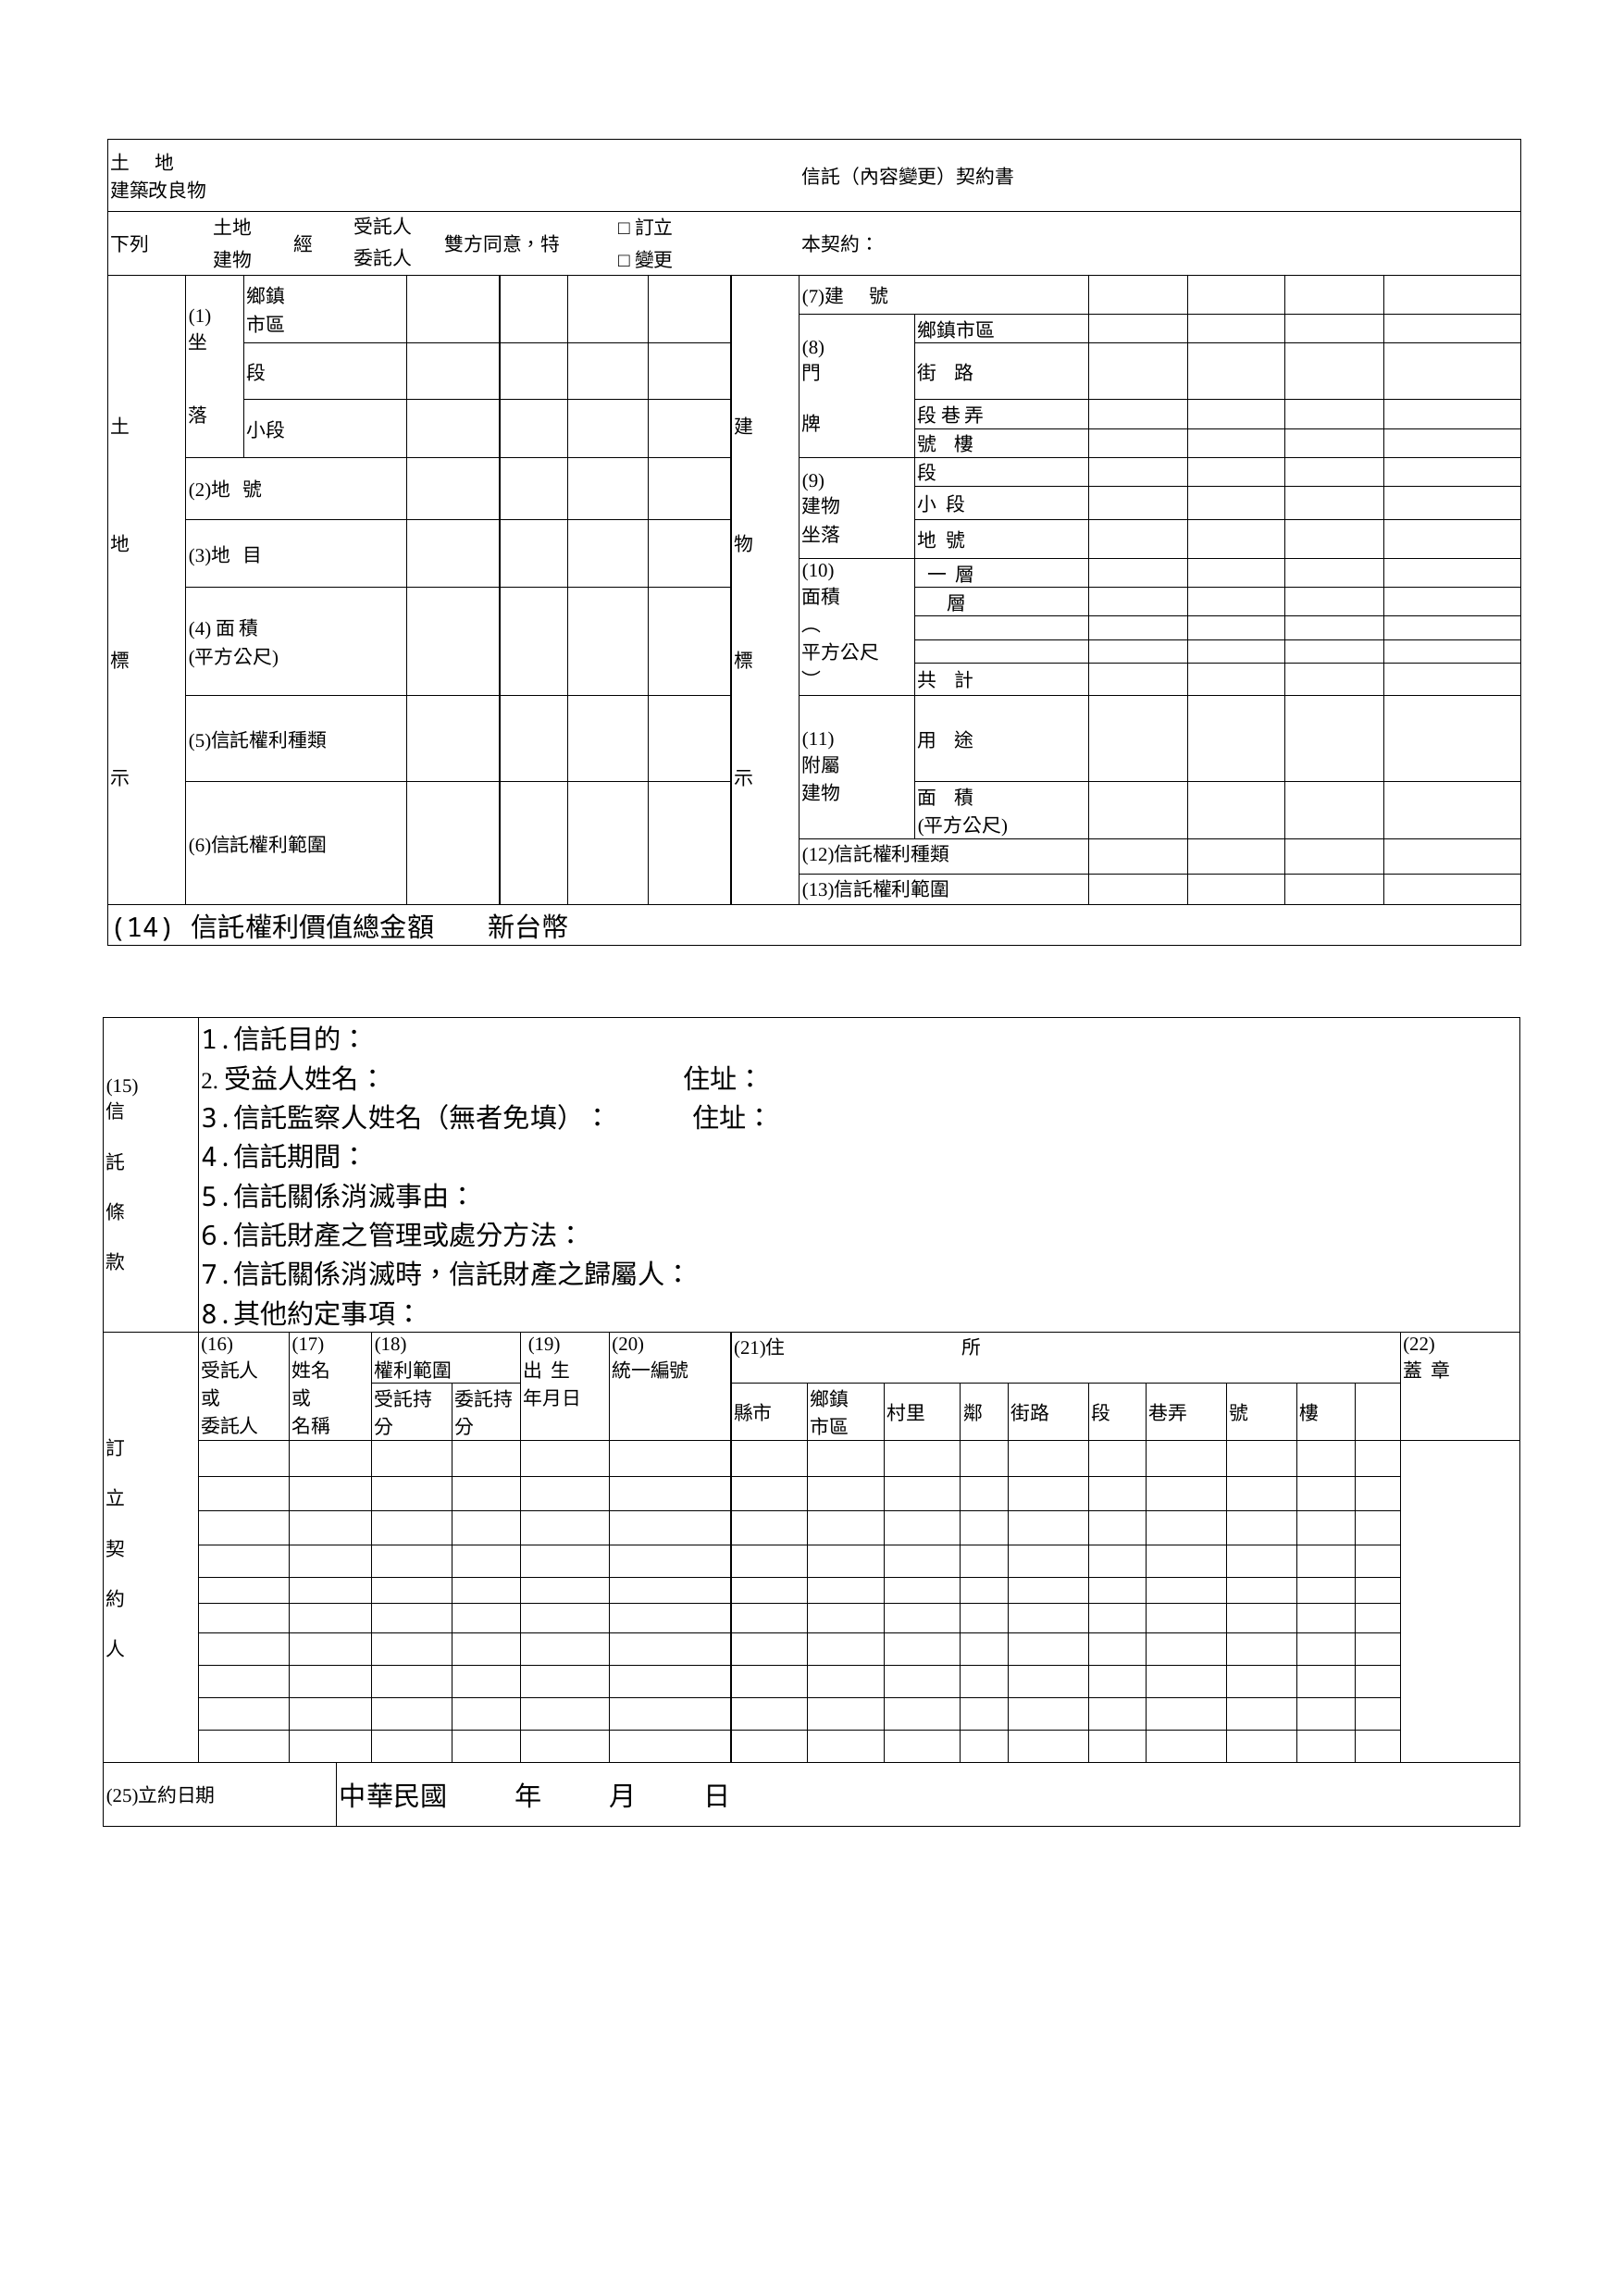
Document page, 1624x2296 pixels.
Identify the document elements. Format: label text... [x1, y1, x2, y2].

table_cell [1384, 429, 1520, 457]
table_cell [1384, 782, 1520, 838]
table_cell [501, 458, 567, 519]
table_cell 街 路 [915, 343, 1088, 399]
table_cell (8) 門 牌 [800, 315, 914, 457]
table_cell [290, 1666, 371, 1697]
table_cell [885, 1511, 960, 1545]
table_cell 段 [1089, 1384, 1146, 1440]
table_cell [1089, 875, 1187, 904]
table_cell [1089, 1633, 1146, 1665]
table_cell [199, 1477, 289, 1510]
table_cell 面 積 (平方公尺) [915, 782, 1088, 838]
table_cell [649, 782, 730, 904]
table_cell [1384, 520, 1520, 558]
table_cell (10) 面積 ︵ 平方公尺 ︶ [800, 559, 914, 695]
table_cell 經 [291, 212, 351, 275]
table_cell [732, 1511, 807, 1545]
table_cell [452, 1666, 520, 1697]
table_header 信託目的： 受益人姓名： 住址： 信託監察人姓名（無者免填）： 住址： 信託期間： 信託關係消滅事由： 信託財產之管理或處分方法： 信託關係消滅時，信託財產之歸屬人： 其他約定事項： [199, 1018, 1519, 1332]
table_cell [568, 458, 648, 519]
table_cell [1089, 1698, 1146, 1730]
table_cell [1089, 1545, 1146, 1577]
table_cell [1285, 487, 1383, 519]
table_cell [1356, 1384, 1400, 1440]
table_cell [1384, 458, 1520, 486]
table_cell [290, 1633, 371, 1665]
table_cell [808, 1477, 884, 1510]
table_cell (18) 權利範圍 [372, 1333, 520, 1383]
table_cell [199, 1731, 289, 1762]
table_cell [372, 1477, 452, 1510]
table_cell [1384, 640, 1520, 663]
table_cell 建 物 標 示 [732, 276, 799, 904]
table_cell [372, 1511, 452, 1545]
table_cell [1089, 1477, 1146, 1510]
table_cell [1188, 875, 1284, 904]
table_cell [1285, 429, 1383, 457]
table_cell [1384, 588, 1520, 615]
table_cell [372, 1545, 452, 1577]
table_cell [1089, 487, 1187, 519]
table_cell (21)住 所 [732, 1333, 1400, 1383]
table_cell [452, 1578, 520, 1603]
table_cell [1285, 458, 1383, 486]
table_cell [372, 1698, 452, 1730]
table_cell 共 計 [915, 664, 1088, 695]
table_cell [732, 1477, 807, 1510]
table_cell [290, 1578, 371, 1603]
table_cell [1297, 1477, 1355, 1510]
table_cell [610, 1441, 730, 1476]
table_cell 地 號 [915, 520, 1088, 558]
table_cell [1384, 839, 1520, 873]
table_cell 土 地 標 示 [108, 276, 185, 904]
table_cell [1089, 1731, 1146, 1762]
table_cell [521, 1578, 609, 1603]
table_cell [1188, 616, 1284, 639]
table_cell [1009, 1545, 1088, 1577]
table_cell [732, 1604, 807, 1632]
table_cell [1356, 1441, 1400, 1476]
table_cell [808, 1666, 884, 1697]
table_cell [1188, 276, 1284, 314]
table_cell (3)地 目 [186, 520, 406, 587]
table_cell 土地 [211, 212, 291, 242]
table_cell [568, 696, 648, 781]
table_cell [1384, 616, 1520, 639]
table_cell [372, 1633, 452, 1665]
table_cell [1009, 1731, 1088, 1762]
table_cell 鄰 [961, 1384, 1008, 1440]
table_cell (16) 受託人 或 委託人 [199, 1333, 289, 1440]
table_cell [1009, 1698, 1088, 1730]
table_cell [521, 1698, 609, 1730]
table_cell [732, 1666, 807, 1697]
table_cell 受託持分 [372, 1384, 452, 1440]
table_cell [1089, 640, 1187, 663]
table_cell (22) 蓋 章 [1401, 1333, 1519, 1440]
table_cell [501, 276, 567, 342]
table_cell [1188, 315, 1284, 342]
table_cell [1188, 588, 1284, 615]
table_cell [372, 1441, 452, 1476]
table_cell [407, 782, 499, 904]
table_cell [568, 276, 648, 342]
table_cell [199, 1666, 289, 1697]
table_cell (13)信託權利範圍 [800, 875, 1088, 904]
table_cell [1297, 1633, 1355, 1665]
table_cell [915, 640, 1088, 663]
table_cell [1384, 559, 1520, 587]
table_cell (14) 信託權利價值總金額 新台幣 [108, 905, 1520, 945]
table_cell [1147, 1698, 1226, 1730]
table_cell [961, 1477, 1008, 1510]
table_cell [732, 1731, 807, 1762]
table_cell [452, 1698, 520, 1730]
table_cell [1384, 400, 1520, 428]
table_cell [1147, 1604, 1226, 1632]
table_cell [452, 1511, 520, 1545]
table_cell [452, 1731, 520, 1762]
table_cell [1285, 616, 1383, 639]
table_cell [1356, 1698, 1400, 1730]
table_cell [407, 400, 499, 457]
table_cell [885, 1633, 960, 1665]
table_cell [1089, 343, 1187, 399]
table_cell [1009, 1511, 1088, 1545]
table_cell [1285, 839, 1383, 873]
table_cell 本契約： [800, 212, 1520, 275]
table_cell [1089, 429, 1187, 457]
table_cell [568, 400, 648, 457]
table_cell [199, 1633, 289, 1665]
table_cell [372, 1731, 452, 1762]
table_cell [1384, 276, 1520, 314]
table_cell [1147, 1477, 1226, 1510]
table_cell [290, 1604, 371, 1632]
table_cell [1089, 1666, 1146, 1697]
table_cell [885, 1545, 960, 1577]
table_cell [1227, 1511, 1296, 1545]
table_cell [732, 1545, 807, 1577]
table_cell [1227, 1666, 1296, 1697]
table_cell [1227, 1604, 1296, 1632]
table_cell [1285, 400, 1383, 428]
table_cell [290, 1545, 371, 1577]
table_cell [885, 1698, 960, 1730]
table_cell [1384, 875, 1520, 904]
table_cell 中華民國 年 月 日 [337, 1763, 1519, 1825]
table_cell [1356, 1633, 1400, 1665]
table_cell [1188, 559, 1284, 587]
table_cell [961, 1578, 1008, 1603]
table_cell [372, 1578, 452, 1603]
table_header 信託（內容變更）契約書 [800, 140, 1520, 211]
table_cell [649, 400, 730, 457]
table_cell [199, 1578, 289, 1603]
table_cell [885, 1666, 960, 1697]
table_cell [649, 343, 730, 399]
table_cell [885, 1578, 960, 1603]
table_cell 鄉鎮市區 [915, 315, 1088, 342]
table_cell [610, 1666, 730, 1697]
table_cell [808, 1441, 884, 1476]
table_cell [915, 616, 1088, 639]
table_cell [452, 1604, 520, 1632]
table_cell [199, 1545, 289, 1577]
table_cell [1089, 696, 1187, 781]
table_cell [610, 1477, 730, 1510]
table_cell [961, 1441, 1008, 1476]
table_cell [1384, 664, 1520, 695]
table_cell [1147, 1633, 1226, 1665]
table_cell [1089, 559, 1187, 587]
table_cell [1297, 1511, 1355, 1545]
table_cell [732, 1441, 807, 1476]
table_cell [1188, 520, 1284, 558]
table_cell [1356, 1666, 1400, 1697]
table_cell [1384, 487, 1520, 519]
table_cell [521, 1511, 609, 1545]
table_cell [1188, 400, 1284, 428]
table_cell [290, 1441, 371, 1476]
table_cell 委託持分 [452, 1384, 520, 1440]
table_cell □ 變更 [615, 242, 800, 275]
table_cell [649, 520, 730, 587]
table_cell [1227, 1698, 1296, 1730]
table_cell [808, 1633, 884, 1665]
table_cell 用 途 [915, 696, 1088, 781]
table_header (15) 信 託 條 款 [104, 1018, 198, 1332]
table_header 土 地 建築改良物 [108, 140, 800, 211]
table_cell (19) 出 生 年月日 [521, 1333, 609, 1440]
table_cell [1356, 1604, 1400, 1632]
table_cell 村里 [885, 1384, 960, 1440]
table_cell □ 訂立 [615, 212, 800, 242]
table_cell [961, 1666, 1008, 1697]
table_cell [521, 1731, 609, 1762]
table_cell [521, 1545, 609, 1577]
table_cell [1089, 276, 1187, 314]
table_cell [649, 458, 730, 519]
table_cell [1285, 588, 1383, 615]
table_cell [1147, 1666, 1226, 1697]
table_cell [1089, 520, 1187, 558]
table_cell (1) 坐 落 [186, 276, 243, 457]
table_cell [808, 1604, 884, 1632]
table_cell [521, 1604, 609, 1632]
table_cell [1285, 343, 1383, 399]
table_cell [1089, 782, 1187, 838]
table_cell [1384, 343, 1520, 399]
table_cell [1285, 696, 1383, 781]
table_cell [407, 276, 499, 342]
table_cell [1285, 520, 1383, 558]
table_cell [1297, 1545, 1355, 1577]
table_cell [610, 1731, 730, 1762]
table_cell (5)信託權利種類 [186, 696, 406, 781]
table_cell 小 段 [915, 487, 1088, 519]
table_cell [501, 782, 567, 904]
table_cell [1188, 839, 1284, 873]
table_cell [199, 1604, 289, 1632]
table_cell 受託人 [351, 212, 441, 242]
table_cell [808, 1545, 884, 1577]
table_cell [1285, 875, 1383, 904]
table_cell 一 層 [915, 559, 1088, 587]
table_cell [1297, 1698, 1355, 1730]
table_cell 訂 立 契 約 人 [104, 1333, 198, 1762]
table_cell [1401, 1441, 1519, 1762]
table_cell [372, 1666, 452, 1697]
table_cell [1009, 1604, 1088, 1632]
table_cell [1227, 1633, 1296, 1665]
table_cell 委託人 [351, 242, 441, 275]
table_cell [885, 1731, 960, 1762]
table_cell [1089, 458, 1187, 486]
table_cell [610, 1511, 730, 1545]
table_cell (11) 附屬 建物 [800, 696, 914, 838]
table_cell [1297, 1731, 1355, 1762]
table_cell [961, 1698, 1008, 1730]
table_cell [1356, 1578, 1400, 1603]
table_cell 雙方同意，特 [442, 212, 615, 275]
table_cell [1188, 429, 1284, 457]
table_cell [961, 1511, 1008, 1545]
table_cell 巷弄 [1147, 1384, 1226, 1440]
table_cell [407, 343, 499, 399]
table_cell [1089, 1511, 1146, 1545]
table_cell 段 巷 弄 [915, 400, 1088, 428]
table_cell [1285, 664, 1383, 695]
table_cell [372, 1604, 452, 1632]
table_cell [1227, 1477, 1296, 1510]
table_cell [808, 1731, 884, 1762]
table_cell (9) 建物 坐落 [800, 458, 914, 558]
table_cell [1147, 1578, 1226, 1603]
table_cell (6)信託權利範圍 [186, 782, 406, 904]
table_cell [521, 1666, 609, 1697]
table_cell [1297, 1578, 1355, 1603]
table_cell [1089, 1604, 1146, 1632]
table_cell [732, 1578, 807, 1603]
table_cell [407, 588, 499, 695]
table_cell [610, 1633, 730, 1665]
table_cell [885, 1441, 960, 1476]
table_cell [521, 1477, 609, 1510]
table_cell [1009, 1441, 1088, 1476]
table_cell [1089, 400, 1187, 428]
table_cell [1089, 616, 1187, 639]
table_cell (12)信託權利種類 [800, 839, 1088, 873]
table_cell [1227, 1578, 1296, 1603]
table_cell [199, 1441, 289, 1476]
table_cell [1297, 1666, 1355, 1697]
table_cell [501, 696, 567, 781]
table_cell [1285, 782, 1383, 838]
table_cell [501, 520, 567, 587]
table_cell [290, 1698, 371, 1730]
table_cell [407, 696, 499, 781]
table_cell [1009, 1633, 1088, 1665]
table_cell [1089, 1578, 1146, 1603]
table_cell [1147, 1511, 1226, 1545]
table_cell [1356, 1511, 1400, 1545]
table_cell [1356, 1731, 1400, 1762]
table_cell [452, 1477, 520, 1510]
table_cell [610, 1578, 730, 1603]
table_cell (7)建 號 [800, 276, 1088, 314]
table_cell (4) 面 積 (平方公尺) [186, 588, 406, 695]
table_cell [1227, 1545, 1296, 1577]
table_cell [610, 1698, 730, 1730]
table_cell [199, 1698, 289, 1730]
table_cell [290, 1731, 371, 1762]
table_cell [649, 276, 730, 342]
table_cell [521, 1441, 609, 1476]
table_cell [1227, 1731, 1296, 1762]
table_cell [1089, 839, 1187, 873]
table_cell 層 [915, 588, 1088, 615]
table_cell [1227, 1441, 1296, 1476]
table_cell [732, 1698, 807, 1730]
table_cell [1009, 1477, 1088, 1510]
table_cell [568, 343, 648, 399]
table_cell 樓 [1297, 1384, 1355, 1440]
table_cell [885, 1604, 960, 1632]
table_cell [1188, 664, 1284, 695]
table_cell [1285, 315, 1383, 342]
table_cell [961, 1604, 1008, 1632]
table_cell (2)地 號 [186, 458, 406, 519]
table_cell 建物 [211, 242, 291, 275]
table_cell (25)立約日期 [104, 1763, 336, 1825]
table_cell [501, 400, 567, 457]
table_cell [961, 1633, 1008, 1665]
table_cell [1384, 315, 1520, 342]
table_cell [610, 1604, 730, 1632]
table_cell [407, 520, 499, 587]
table_cell [961, 1731, 1008, 1762]
table_cell [1188, 640, 1284, 663]
table_cell [1297, 1604, 1355, 1632]
table_cell [1297, 1441, 1355, 1476]
table_cell [808, 1511, 884, 1545]
table_cell 鄉鎮 市區 [808, 1384, 884, 1440]
table_cell [1147, 1441, 1226, 1476]
table_cell [1147, 1731, 1226, 1762]
table_cell [808, 1578, 884, 1603]
table_cell [1285, 276, 1383, 314]
table_cell [452, 1633, 520, 1665]
table_cell 縣市 [732, 1384, 807, 1440]
table_cell [290, 1477, 371, 1510]
table_cell [1356, 1477, 1400, 1510]
table_cell (20) 統一編號 [610, 1333, 730, 1440]
table_cell [1009, 1666, 1088, 1697]
table_cell [407, 458, 499, 519]
table_cell [1285, 640, 1383, 663]
table_cell [199, 1511, 289, 1545]
table_cell [732, 1633, 807, 1665]
table_cell [1089, 1441, 1146, 1476]
table_cell [452, 1545, 520, 1577]
table_cell [521, 1633, 609, 1665]
table_cell 街路 [1009, 1384, 1088, 1440]
table_cell [568, 782, 648, 904]
table_cell [961, 1545, 1008, 1577]
table_cell [290, 1511, 371, 1545]
table_cell [1089, 588, 1187, 615]
table_cell [1188, 343, 1284, 399]
table_cell 小段 [244, 400, 406, 457]
table_cell [1009, 1578, 1088, 1603]
table_cell [501, 343, 567, 399]
table_cell [1188, 696, 1284, 781]
table_cell [1089, 315, 1187, 342]
table_cell [1188, 487, 1284, 519]
table_cell [501, 588, 567, 695]
table_cell (17) 姓名 或 名稱 [290, 1333, 371, 1440]
table_cell [1188, 782, 1284, 838]
table_cell [1384, 696, 1520, 781]
table_cell [452, 1441, 520, 1476]
table_cell [885, 1477, 960, 1510]
table_cell 段 [244, 343, 406, 399]
table_cell [808, 1698, 884, 1730]
table_cell [1285, 559, 1383, 587]
table_cell 號 [1227, 1384, 1296, 1440]
table_cell 號 樓 [915, 429, 1088, 457]
table_cell 鄉鎮 市區 [244, 276, 406, 342]
table_cell [649, 696, 730, 781]
table_cell [1188, 458, 1284, 486]
table_cell 下列 [108, 212, 210, 275]
table_cell 段 [915, 458, 1088, 486]
table_cell [568, 520, 648, 587]
table_cell [1089, 664, 1187, 695]
table_cell [568, 588, 648, 695]
table_cell [1356, 1545, 1400, 1577]
table_cell [1147, 1545, 1226, 1577]
table_cell [610, 1545, 730, 1577]
table_cell [649, 588, 730, 695]
